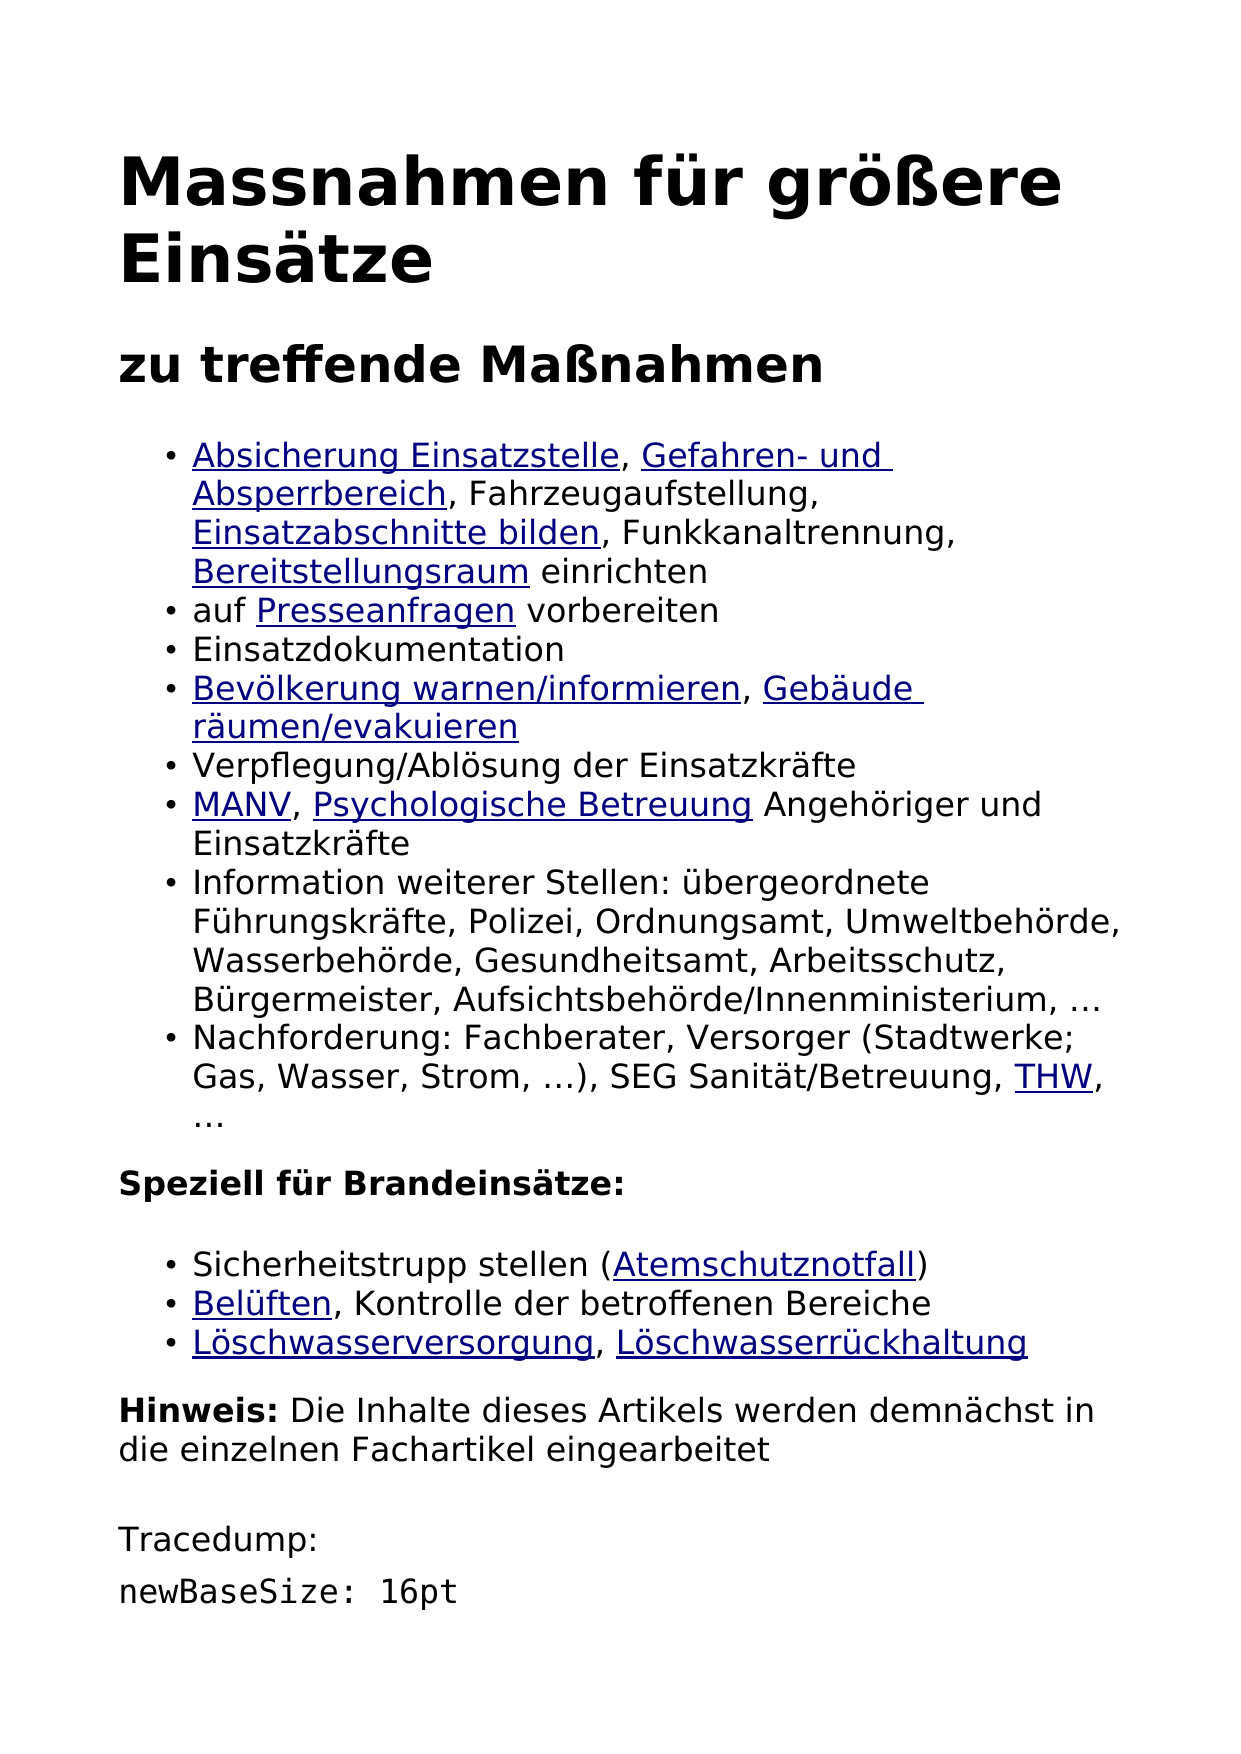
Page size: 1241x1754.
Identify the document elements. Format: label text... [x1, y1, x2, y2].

text Tracedump: [118, 1482, 1122, 1560]
list Löschwasserversorgung, Löschwasserrückhaltung [177, 1323, 1122, 1362]
list Einsatzdokumentation [177, 630, 1122, 669]
text Hinweis: Die Inhalte dieses Artikels werden demnächst in die einzelnen Fachartikel eingearbeitet [118, 1392, 1122, 1469]
list Information weiterer Stellen: übergeordnete Führungskräfte, Polizei, Ordnungsamt, Umweltbehörde, Wasserbehörde, Gesundheitsamt, Arbeitsschutz, Bürgermeister, Aufsichtsbehörde/Innenministerium, … [177, 863, 1122, 1019]
list Absicherung Einsatzstelle, Gefahren- und Absperrbereich, Fahrzeugaufstellung, Einsatzabschnitte bilden, Funkkanaltrennung, Bereitstellungsraum einrichten [177, 436, 1122, 591]
subtitle Massnahmen für größere Einsätze [118, 143, 1122, 298]
list Verpflegung/Ablösung der Einsatzkräfte [177, 747, 1122, 786]
text newBaseSize: 16pt [118, 1572, 1122, 1611]
list auf Presseanfragen vorbereiten [177, 591, 1122, 630]
list MANV, Psychologische Betreuung Angehöriger und Einsatzkräfte [177, 786, 1122, 863]
list Nachforderung: Fachberater, Versorger (Stadtwerke; Gas, Wasser, Strom, …), SEG Sanität/Betreuung, THW, … [177, 1019, 1122, 1135]
list Sicherheitstrupp stellen (Atemschutznotfall) [177, 1246, 1122, 1284]
list Belüften, Kontrolle der betroffenen Bereiche [177, 1284, 1122, 1323]
list Bevölkerung warnen/informieren, Gebäude räumen/evakuieren [177, 669, 1122, 747]
subtitle zu treffende Maßnahmen [118, 336, 1122, 394]
text Speziell für Brandeinsätze: [118, 1165, 1122, 1204]
